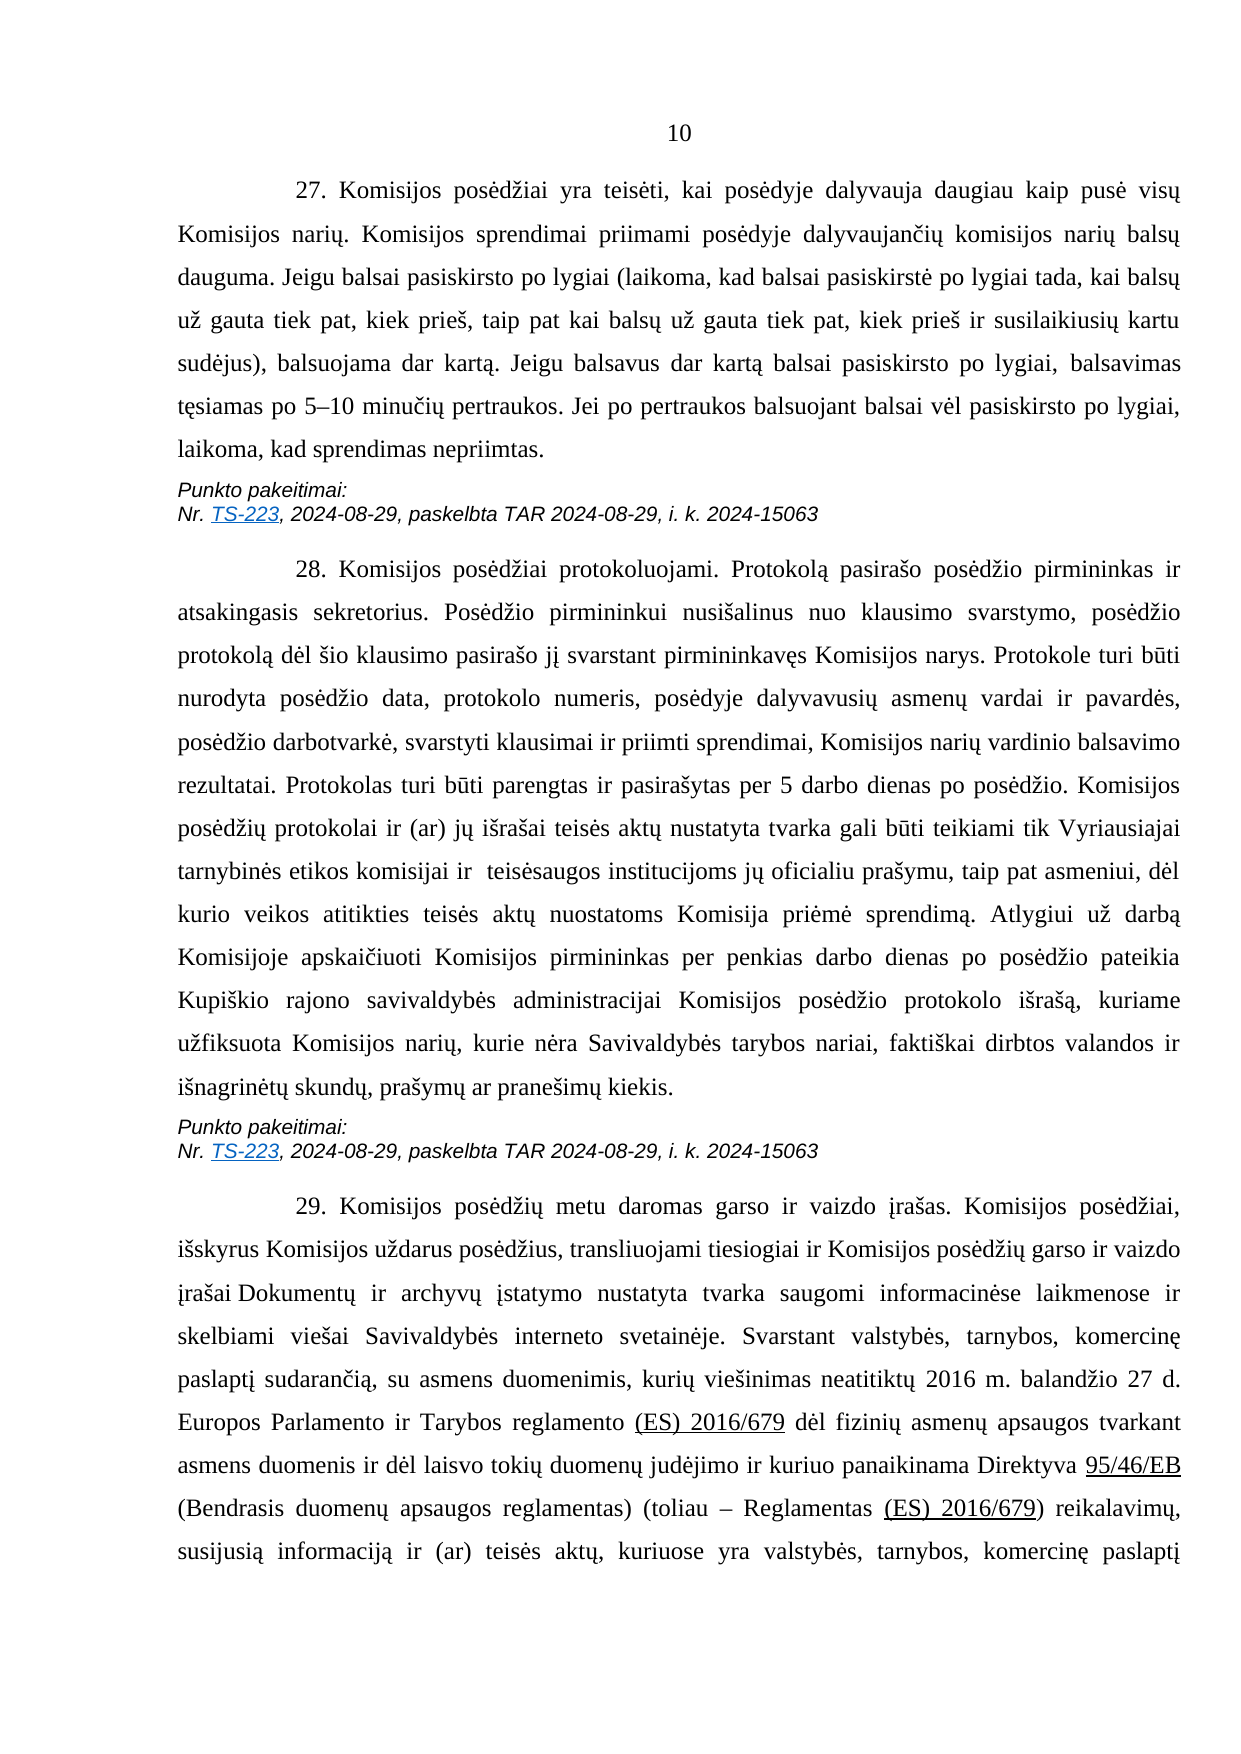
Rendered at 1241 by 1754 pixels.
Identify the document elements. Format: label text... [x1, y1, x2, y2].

text Nr. TS-223, 2024-08-29, paskelbta TAR 2024-08-29, i. k. 2024-15063 [177, 501, 1181, 525]
text Punkto pakeitimai: [177, 477, 1181, 501]
text Nr. TS-223, 2024-08-29, paskelbta TAR 2024-08-29, i. k. 2024-15063 [177, 1139, 1181, 1163]
text 28. Komisijos posėdžiai protokoluojami. Protokolą pasirašo posėdžio pirmininkas ir atsakingasis sekretorius. Posėdžio pirmininkui nusišalinus nuo klausimo svarstymo, posėdžio protokolą dėl šio klausimo pasirašo jį svarstant pirmininkavęs Komisijos narys. Protokole turi būti nurodyta posėdžio data, protokolo numeris, posėdyje dalyvavusių asmenų vardai ir pavardės, posėdžio darbotvarkė, svarstyti klausimai ir priimti sprendimai, Komisijos narių vardinio balsavimo rezultatai. Protokolas turi būti parengtas ir pasirašytas per 5 darbo dienas po posėdžio. Komisijos posėdžių protokolai ir (ar) jų išrašai teisės aktų nustatyta tvarka gali būti teikiami tik Vyriausiajai tarnybinės etikos komisijai ir teisėsaugos institucijoms jų oficialiu prašymu, taip pat asmeniui, dėl kurio veikos atitikties teisės aktų nuostatoms Komisija priėmė sprendimą. Atlygiui už darbą Komisijoje apskaičiuoti Komisijos pirmininkas per penkias darbo dienas po posėdžio pateikia Kupiškio rajono savivaldybės administracijai Komisijos posėdžio protokolo išrašą, kuriame užfiksuota Komisijos narių, kurie nėra Savivaldybės tarybos nariai, faktiškai dirbtos valandos ir išnagrinėtų skundų, prašymų ar pranešimų kiekis. [177, 554, 1181, 1100]
text Punkto pakeitimai: [177, 1115, 1181, 1139]
text 29. Komisijos posėdžių metu daromas garso ir vaizdo įrašas. Komisijos posėdžiai, išskyrus Komisijos uždarus posėdžius, transliuojami tiesiogiai ir Komisijos posėdžių garso ir vaizdo įrašai Dokumentų ir archyvų įstatymo nustatyta tvarka saugomi informacinėse laikmenose ir skelbiami viešai Savivaldybės interneto svetainėje. Svarstant valstybės, tarnybos, komercinę paslaptį sudarančią, su asmens duomenimis, kurių viešinimas neatitiktų 2016 m. balandžio 27 d. Europos Parlamento ir Tarybos reglamento (ES) 2016/679 dėl fizinių asmenų apsaugos tvarkant asmens duomenis ir dėl laisvo tokių duomenų judėjimo ir kuriuo panaikinama Direktyva 95/46/EB (Bendrasis duomenų apsaugos reglamentas) (toliau – Reglamentas (ES) 2016/679) reikalavimų, susijusią informaciją ir (ar) teisės aktų, kuriuose yra valstybės, tarnybos, komercinę paslaptį [177, 1191, 1181, 1565]
text 27. Komisijos posėdžiai yra teisėti, kai posėdyje dalyvauja daugiau kaip pusė visų Komisijos narių. Komisijos sprendimai priimami posėdyje dalyvaujančių komisijos narių balsų dauguma. Jeigu balsai pasiskirsto po lygiai (laikoma, kad balsai pasiskirstė po lygiai tada, kai balsų už gauta tiek pat, kiek prieš, taip pat kai balsų už gauta tiek pat, kiek prieš ir susilaikiusių kartu sudėjus), balsuojama dar kartą. Jeigu balsavus dar kartą balsai pasiskirsto po lygiai, balsavimas tęsiamas po 5–10 minučių pertraukos. Jei po pertraukos balsuojant balsai vėl pasiskirsto po lygiai, laikoma, kad sprendimas nepriimtas. [177, 176, 1181, 463]
